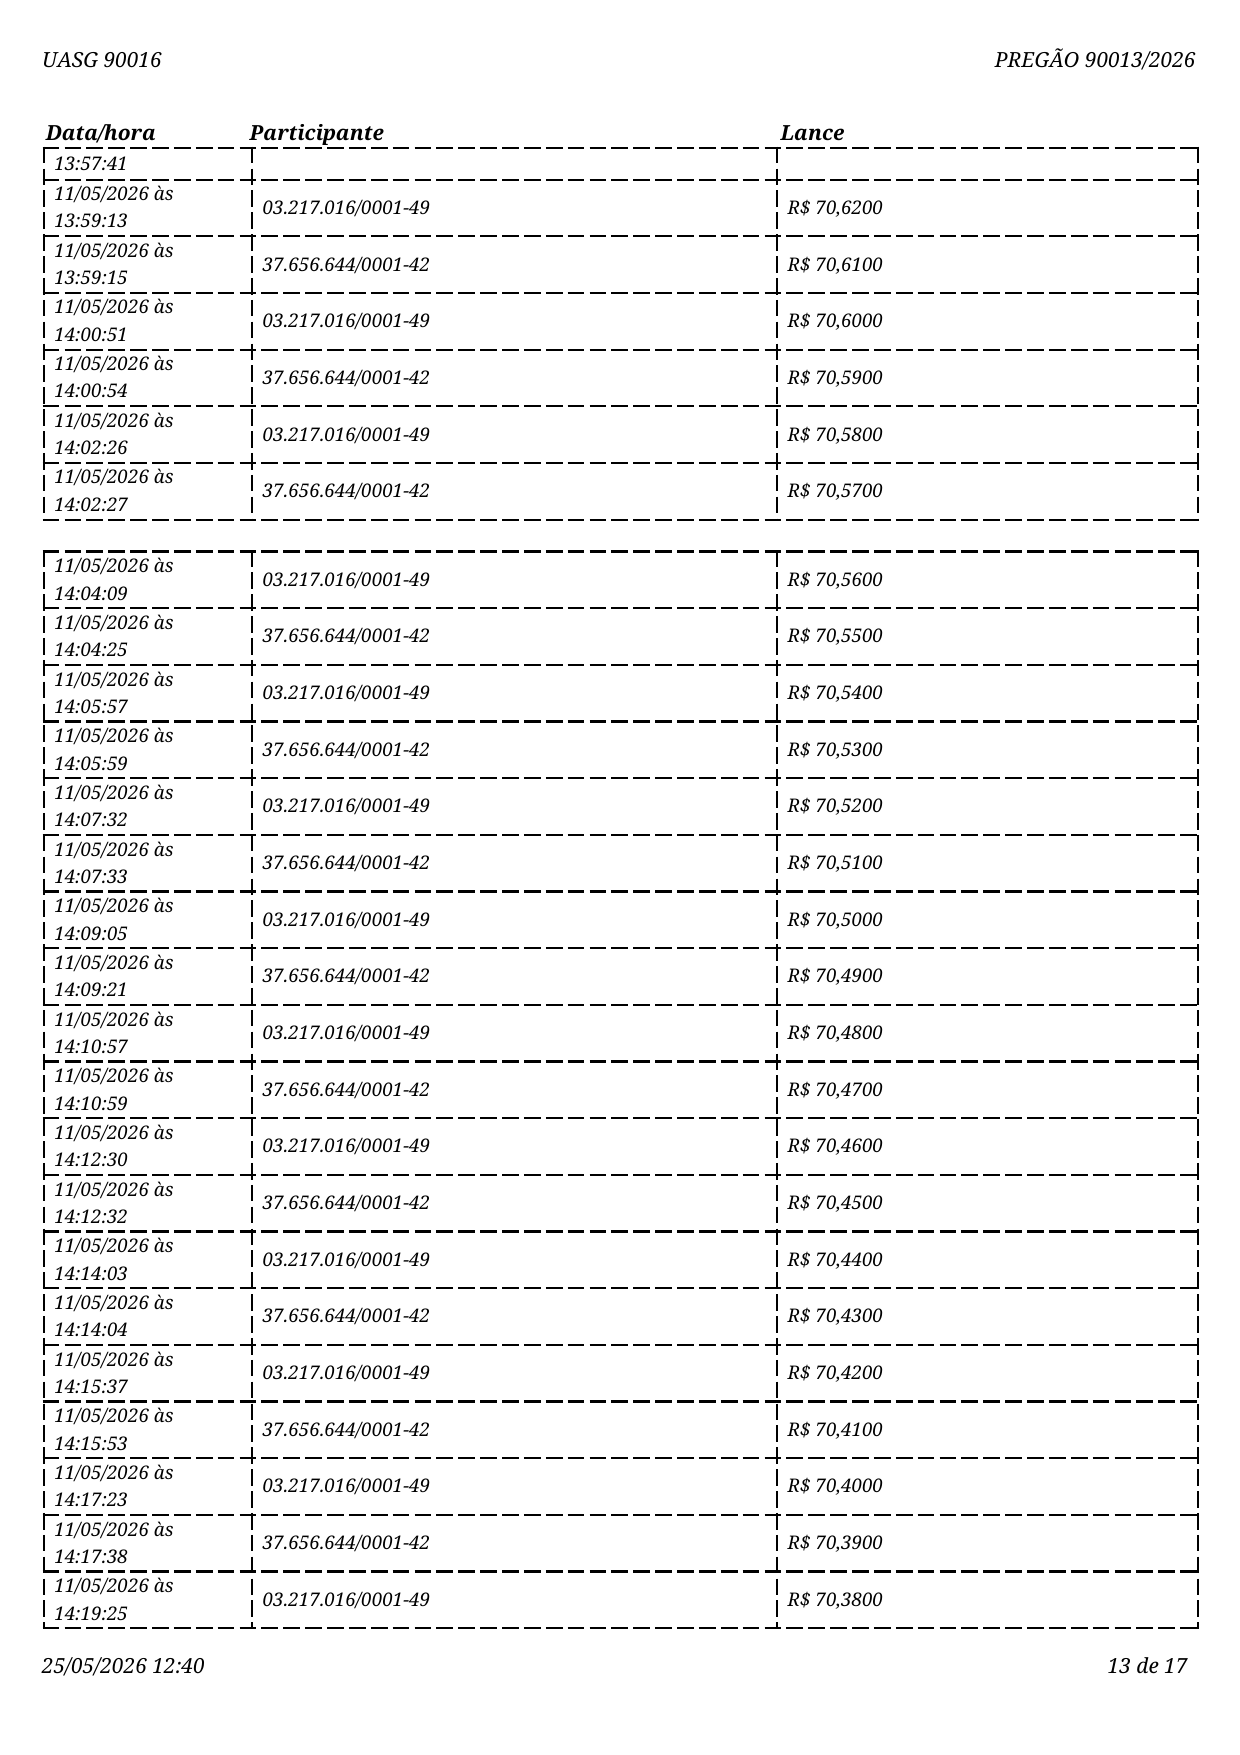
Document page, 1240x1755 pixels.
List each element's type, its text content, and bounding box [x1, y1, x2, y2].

table_cell 37.656.644/0001-42 [252, 834, 777, 890]
table_cell 03.217.016/0001-49 [252, 1117, 777, 1174]
table_cell 11/05/2026 às 14:15:37 [44, 1344, 252, 1400]
table_cell 03.217.016/0001-49 [252, 777, 777, 834]
table_cell R$ 70,4400 [777, 1230, 1198, 1287]
table_cell 03.217.016/0001-49 [252, 1457, 777, 1514]
table_cell 11/05/2026 às 14:05:57 [44, 664, 252, 720]
table_cell R$ 70,5900 [777, 349, 1198, 405]
table_cell 11/05/2026 às 14:02:27 [44, 462, 252, 518]
table_cell 03.217.016/0001-49 [252, 890, 777, 947]
table_cell [252, 147, 777, 178]
table_cell [777, 147, 1198, 178]
table_header 03.217.016/0001-49 [252, 550, 777, 607]
table_cell R$ 70,4500 [777, 1174, 1198, 1230]
table_cell R$ 70,5300 [777, 720, 1198, 777]
table_header 11/05/2026 às 14:04:09 [44, 550, 252, 607]
table_cell R$ 70,4600 [777, 1117, 1198, 1174]
table_cell 11/05/2026 às 14:12:30 [44, 1117, 252, 1174]
table_cell R$ 70,3800 [777, 1570, 1198, 1627]
table_cell R$ 70,4000 [777, 1457, 1198, 1514]
table_cell 37.656.644/0001-42 [252, 947, 777, 1004]
table_cell R$ 70,6100 [777, 235, 1198, 292]
table_cell R$ 70,5200 [777, 777, 1198, 834]
table_cell R$ 70,6200 [777, 179, 1198, 235]
table_cell R$ 70,5400 [777, 664, 1198, 720]
table_cell R$ 70,4700 [777, 1060, 1198, 1117]
table_header R$ 70,5600 [777, 550, 1198, 607]
table_cell 11/05/2026 às 14:04:25 [44, 607, 252, 664]
table_cell 11/05/2026 às 14:09:05 [44, 890, 252, 947]
table_cell 11/05/2026 às 14:05:59 [44, 720, 252, 777]
table_cell 11/05/2026 às 14:17:38 [44, 1514, 252, 1570]
table_cell 11/05/2026 às 14:19:25 [44, 1570, 252, 1627]
table_cell 11/05/2026 às 14:00:51 [44, 292, 252, 348]
table_cell 11/05/2026 às 14:15:53 [44, 1400, 252, 1457]
table_cell R$ 70,5800 [777, 405, 1198, 462]
table_cell 11/05/2026 às 14:17:23 [44, 1457, 252, 1514]
table_cell 11/05/2026 às 13:59:15 [44, 235, 252, 292]
table_cell 37.656.644/0001-42 [252, 1400, 777, 1457]
table_cell R$ 70,6000 [777, 292, 1198, 348]
table_cell 37.656.644/0001-42 [252, 607, 777, 664]
table_cell 37.656.644/0001-42 [252, 1514, 777, 1570]
table_cell 11/05/2026 às 14:00:54 [44, 349, 252, 405]
table_cell 37.656.644/0001-42 [252, 720, 777, 777]
table_cell 37.656.644/0001-42 [252, 1287, 777, 1344]
table_cell 37.656.644/0001-42 [252, 462, 777, 518]
table_cell 03.217.016/0001-49 [252, 292, 777, 348]
table_cell R$ 70,4200 [777, 1344, 1198, 1400]
table_cell 37.656.644/0001-42 [252, 349, 777, 405]
table_cell 11/05/2026 às 14:12:32 [44, 1174, 252, 1230]
table_cell 11/05/2026 às 14:07:33 [44, 834, 252, 890]
table_cell R$ 70,4300 [777, 1287, 1198, 1344]
table_cell R$ 70,4100 [777, 1400, 1198, 1457]
table_cell 11/05/2026 às 14:02:26 [44, 405, 252, 462]
table_cell 11/05/2026 às 13:59:13 [44, 179, 252, 235]
table_cell R$ 70,5700 [777, 462, 1198, 518]
table_cell 03.217.016/0001-49 [252, 1004, 777, 1060]
table_cell 11/05/2026 às 14:10:57 [44, 1004, 252, 1060]
table_cell 11/05/2026 às 14:14:03 [44, 1230, 252, 1287]
table_cell R$ 70,5500 [777, 607, 1198, 664]
table_cell R$ 70,5100 [777, 834, 1198, 890]
table_cell 03.217.016/0001-49 [252, 179, 777, 235]
table_cell 11/05/2026 às 14:09:21 [44, 947, 252, 1004]
table_cell 37.656.644/0001-42 [252, 1174, 777, 1230]
table_cell 37.656.644/0001-42 [252, 235, 777, 292]
table_cell 13:57:41 [44, 147, 252, 178]
table_cell 03.217.016/0001-49 [252, 405, 777, 462]
table_cell R$ 70,5000 [777, 890, 1198, 947]
table_cell 03.217.016/0001-49 [252, 1344, 777, 1400]
table_cell 03.217.016/0001-49 [252, 1230, 777, 1287]
table_cell 11/05/2026 às 14:07:32 [44, 777, 252, 834]
table_cell R$ 70,3900 [777, 1514, 1198, 1570]
table_cell 11/05/2026 às 14:14:04 [44, 1287, 252, 1344]
table_cell R$ 70,4900 [777, 947, 1198, 1004]
table_cell 03.217.016/0001-49 [252, 664, 777, 720]
table_cell R$ 70,4800 [777, 1004, 1198, 1060]
table_cell 03.217.016/0001-49 [252, 1570, 777, 1627]
table_cell 37.656.644/0001-42 [252, 1060, 777, 1117]
table_cell 11/05/2026 às 14:10:59 [44, 1060, 252, 1117]
